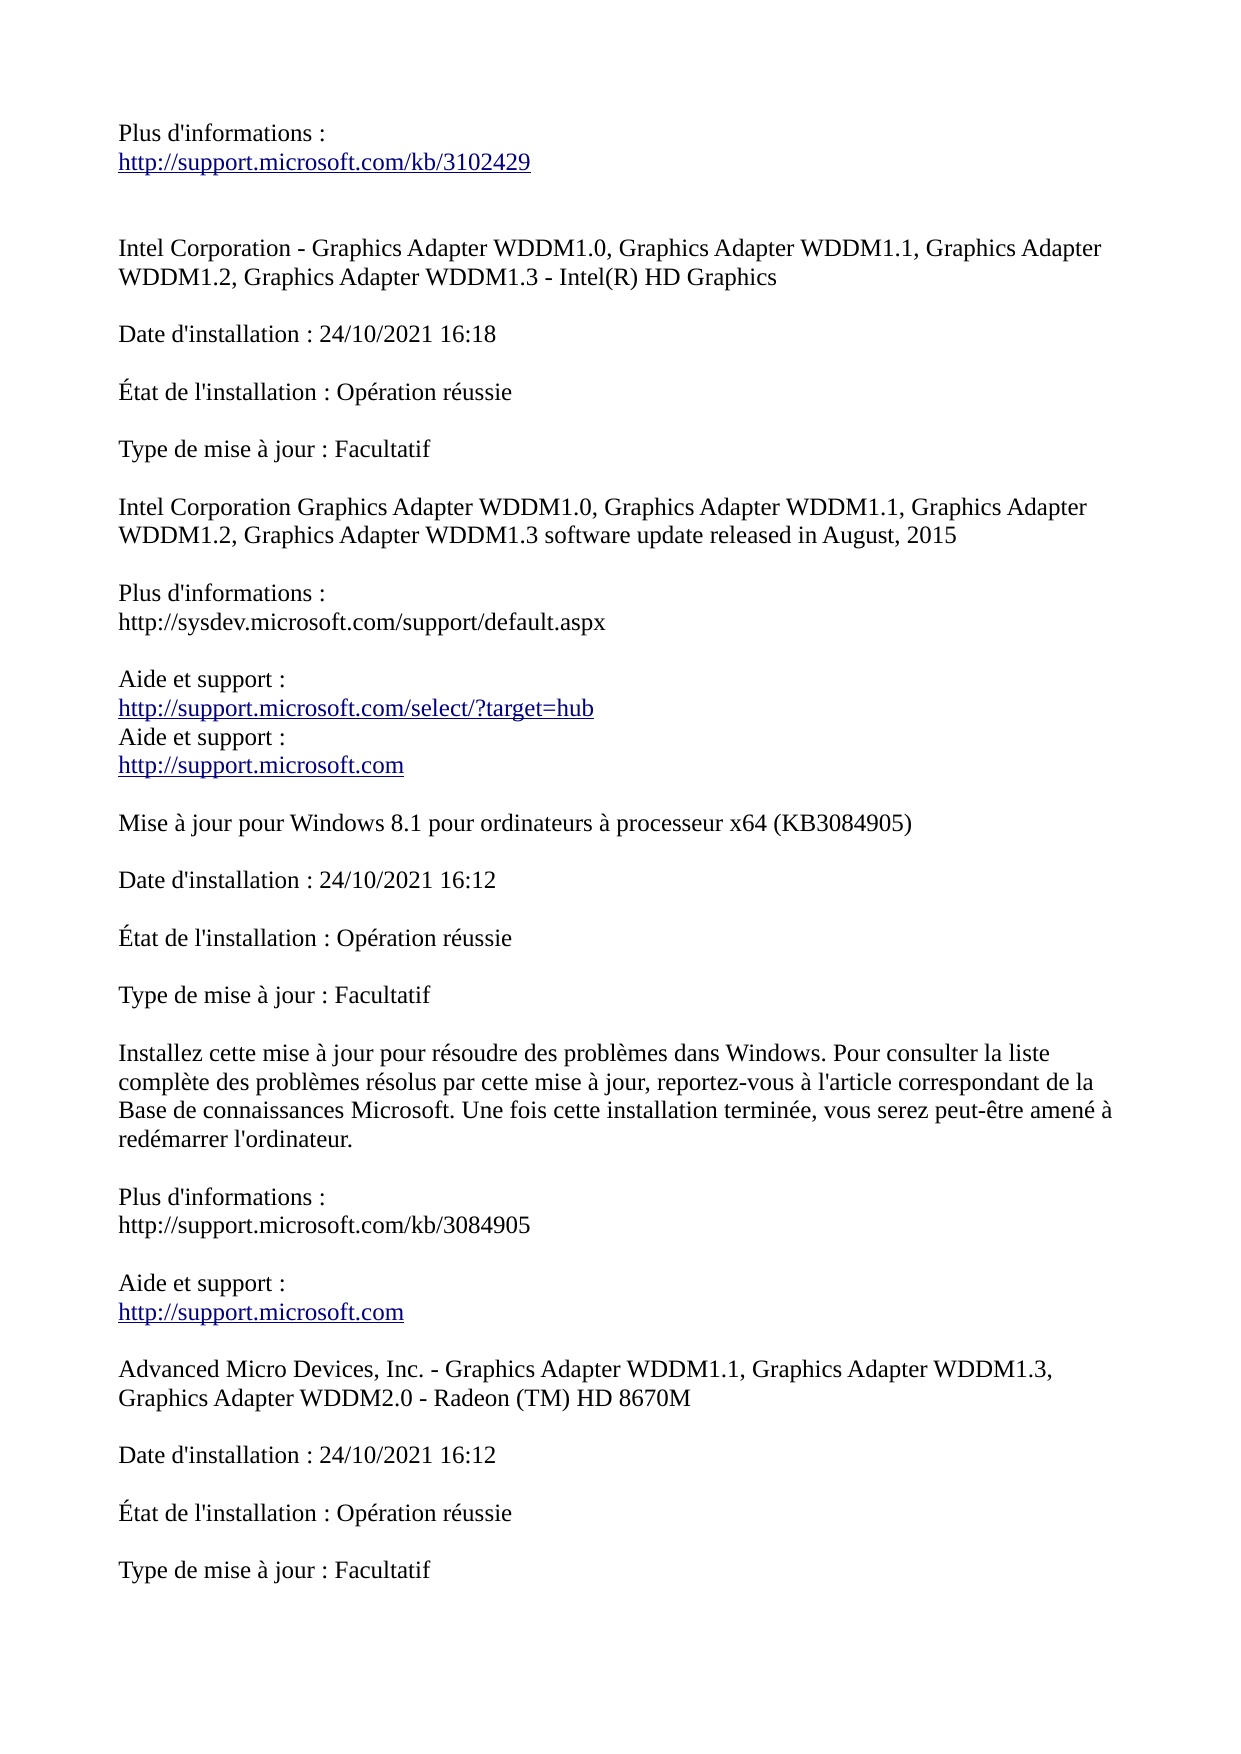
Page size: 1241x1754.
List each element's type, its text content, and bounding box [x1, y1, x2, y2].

text Date d'installation : ‎24/‎10/‎2021 16:18 [118, 319, 1122, 348]
text http://support.microsoft.com/kb/3102429 [118, 147, 1122, 176]
text État de l'installation : Opération réussie [118, 377, 1122, 406]
text Date d'installation : ‎24/‎10/‎2021 16:12 [118, 866, 1122, 894]
text http://support.microsoft.com/kb/3084905 [118, 1211, 1122, 1239]
text Date d'installation : ‎24/‎10/‎2021 16:12 [118, 1441, 1122, 1469]
text http://support.microsoft.com/select/?target=hub [118, 693, 1122, 722]
text Installez cette mise à jour pour résoudre des problèmes dans Windows. Pour consulter la liste complète des problèmes résolus par cette mise à jour, reportez-vous à l'article correspondant de la Base de connaissances Microsoft. Une fois cette installation terminée, vous serez peut-être amené à redémarrer l'ordinateur. [118, 1038, 1122, 1153]
text Type de mise à jour : Facultatif [118, 1556, 1122, 1584]
text Type de mise à jour : Facultatif [118, 981, 1122, 1009]
text Aide et support : [118, 1268, 1122, 1297]
text Plus d'informations : [118, 1182, 1122, 1211]
text Aide et support : [118, 664, 1122, 693]
text Mise à jour pour Windows 8.1 pour ordinateurs à processeur x64 (KB3084905) [118, 808, 1122, 837]
text http://support.microsoft.com [118, 1297, 1122, 1326]
text Intel Corporation Graphics Adapter WDDM1.0, Graphics Adapter WDDM1.1, Graphics Adapter WDDM1.2, Graphics Adapter WDDM1.3 software update released in August, 2015 [118, 492, 1122, 549]
text État de l'installation : Opération réussie [118, 1498, 1122, 1527]
text http://sysdev.microsoft.com/support/default.aspx [118, 607, 1122, 636]
text Intel Corporation - Graphics Adapter WDDM1.0, Graphics Adapter WDDM1.1, Graphics Adapter WDDM1.2, Graphics Adapter WDDM1.3 - Intel(R) HD Graphics [118, 233, 1122, 291]
text Plus d'informations : [118, 578, 1122, 607]
text Plus d'informations : [118, 118, 1122, 147]
text État de l'installation : Opération réussie [118, 923, 1122, 952]
text http://support.microsoft.com [118, 751, 1122, 779]
text Advanced Micro Devices, Inc. - Graphics Adapter WDDM1.1, Graphics Adapter WDDM1.3, Graphics Adapter WDDM2.0 - Radeon (TM) HD 8670M [118, 1354, 1122, 1412]
text Aide et support : [118, 722, 1122, 751]
text Type de mise à jour : Facultatif [118, 434, 1122, 463]
